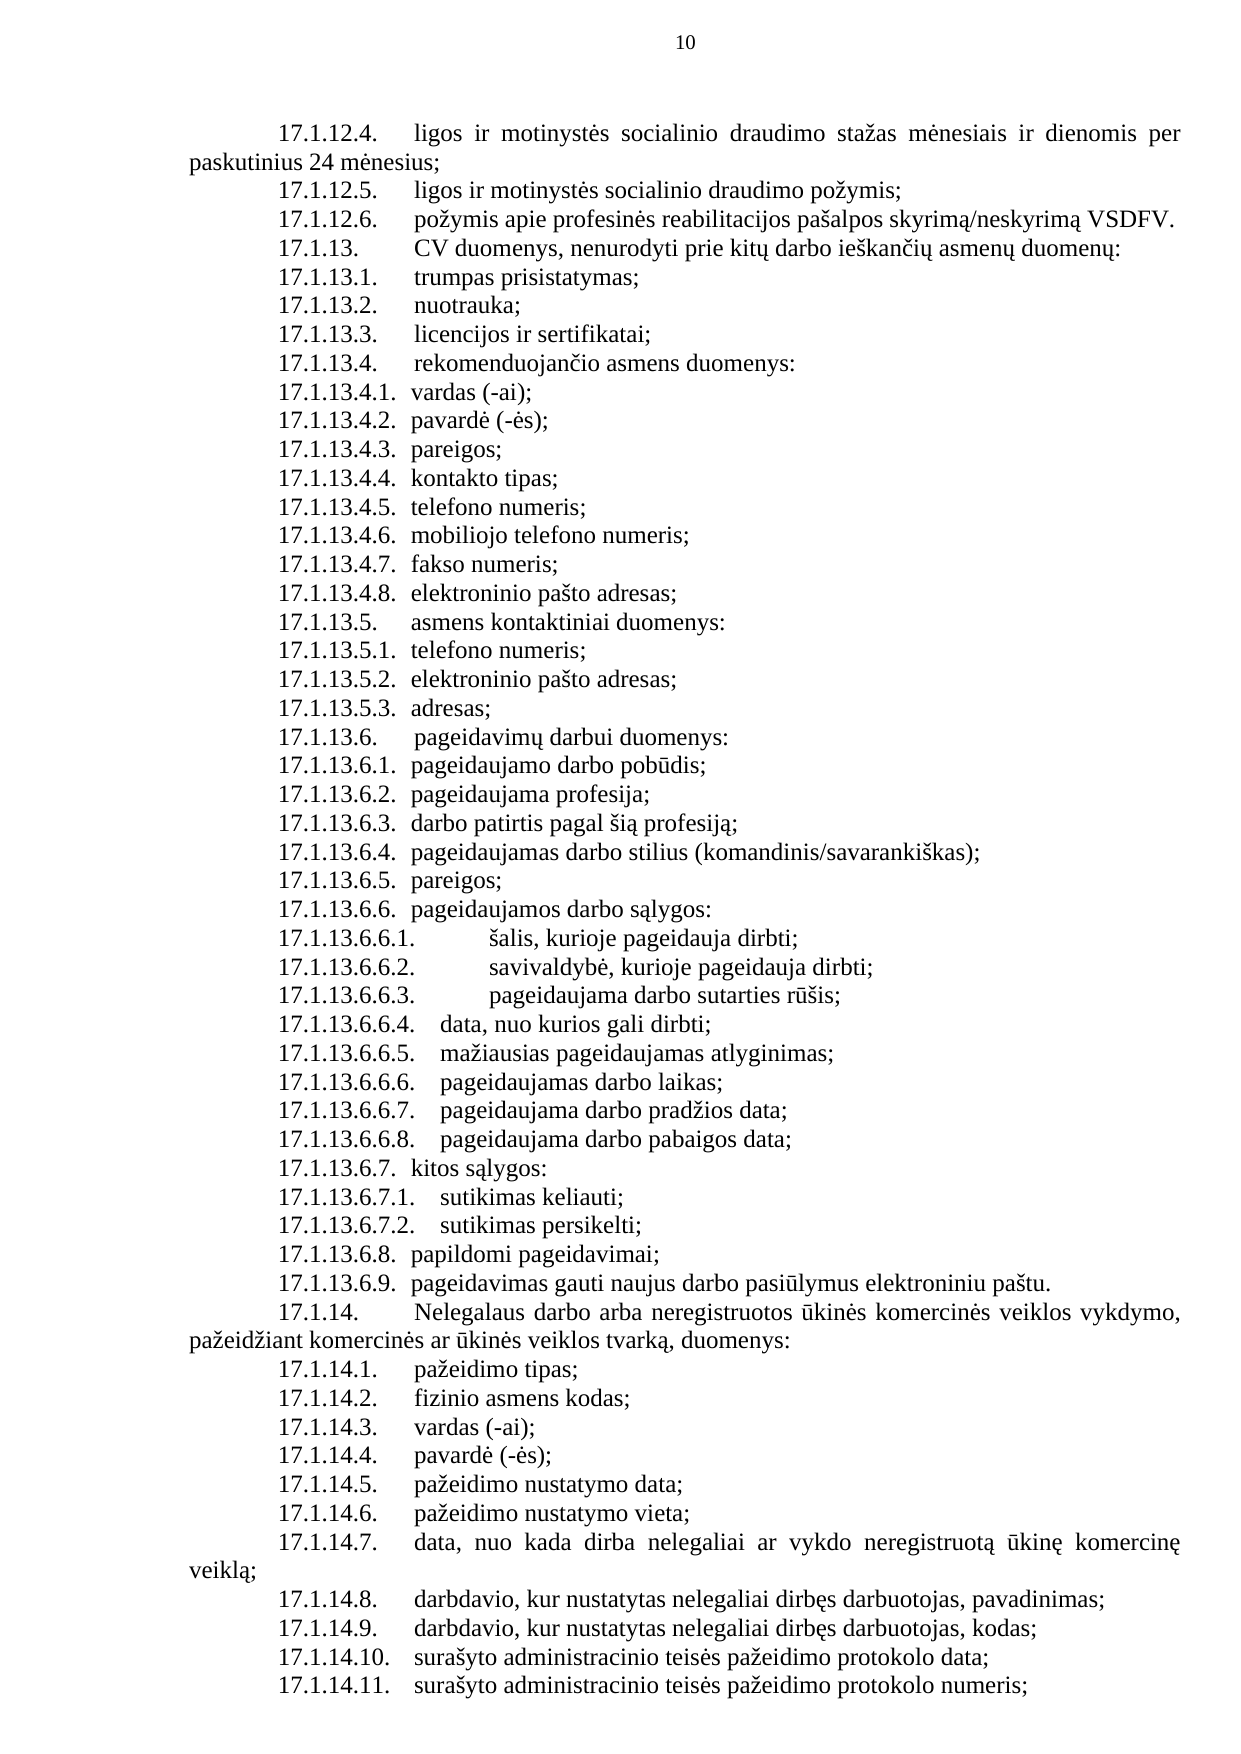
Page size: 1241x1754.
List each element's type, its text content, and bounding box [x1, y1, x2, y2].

text 17.1.14.6. pažeidimo nustatymo vieta; [189, 1498, 1181, 1527]
text 17.1.13.6.6.1. šalis, kurioje pageidauja dirbti; [189, 923, 1181, 952]
text 17.1.14.5. pažeidimo nustatymo data; [189, 1469, 1181, 1498]
text 17.1.14.8. darbdavio, kur nustatytas nelegaliai dirbęs darbuotojas, pavadinimas; [189, 1584, 1181, 1613]
text 17.1.13.6.1. pageidaujamo darbo pobūdis; [189, 751, 1181, 779]
text 17.1.13.6. pageidavimų darbui duomenys: [189, 722, 1181, 751]
text 17.1.13. CV duomenys, nenurodyti prie kitų darbo ieškančių asmenų duomenų: [189, 233, 1181, 262]
text 17.1.13.6.4. pageidaujamas darbo stilius (komandinis/savarankiškas); [189, 837, 1181, 866]
text 17.1.13.4.1. vardas (-ai); [189, 377, 1181, 406]
text 17.1.13.5. asmens kontaktiniai duomenys: [189, 607, 1181, 636]
text 17.1.13.5.2. elektroninio pašto adresas; [189, 664, 1181, 693]
text 17.1.13.6.6.7. pageidaujama darbo pradžios data; [189, 1096, 1181, 1124]
text 17.1.13.5.1. telefono numeris; [189, 636, 1181, 664]
text 17.1.13.4.6. mobiliojo telefono numeris; [189, 521, 1181, 549]
text 17.1.13.4.7. fakso numeris; [189, 549, 1181, 578]
text 17.1.13.5.3. adresas; [189, 693, 1181, 722]
text 17.1.14.7. data, nuo kada dirba nelegaliai ar vykdo neregistruotą ūkinę komercinę veiklą; [189, 1527, 1181, 1584]
text 17.1.14.9. darbdavio, kur nustatytas nelegaliai dirbęs darbuotojas, kodas; [189, 1613, 1181, 1642]
text 17.1.13.6.9. pageidavimas gauti naujus darbo pasiūlymus elektroniniu paštu. [189, 1268, 1181, 1297]
text 17.1.12.6. požymis apie profesinės reabilitacijos pašalpos skyrimą/neskyrimą VSDFV. [189, 204, 1181, 233]
text 17.1.14.11. surašyto administracinio teisės pažeidimo protokolo numeris; [189, 1671, 1181, 1699]
text 17.1.14.2. fizinio asmens kodas; [189, 1383, 1181, 1412]
text 17.1.13.4. rekomenduojančio asmens duomenys: [189, 348, 1181, 377]
text 17.1.13.4.3. pareigos; [189, 434, 1181, 463]
text 17.1.13.6.6. pageidaujamos darbo sąlygos: [189, 894, 1181, 923]
text 17.1.14. Nelegalaus darbo arba neregistruotos ūkinės komercinės veiklos vykdymo, pažeidžiant komercinės ar ūkinės veiklos tvarką, duomenys: [189, 1297, 1181, 1354]
text 17.1.13.6.6.3. pageidaujama darbo sutarties rūšis; [189, 981, 1181, 1009]
text 17.1.13.1. trumpas prisistatymas; [189, 262, 1181, 291]
text 17.1.14.3. vardas (-ai); [189, 1412, 1181, 1441]
text 17.1.13.4.4. kontakto tipas; [189, 463, 1181, 492]
text 17.1.12.4. ligos ir motinystės socialinio draudimo stažas mėnesiais ir dienomis per paskutinius 24 mėnesius; [189, 118, 1181, 176]
text 17.1.13.6.8. papildomi pageidavimai; [189, 1239, 1181, 1268]
text 17.1.13.6.3. darbo patirtis pagal šią profesiją; [189, 808, 1181, 837]
text 17.1.14.10. surašyto administracinio teisės pažeidimo protokolo data; [189, 1642, 1181, 1671]
text 17.1.13.3. licencijos ir sertifikatai; [189, 319, 1181, 348]
text 17.1.13.4.8. elektroninio pašto adresas; [189, 578, 1181, 607]
text 17.1.13.2. nuotrauka; [189, 291, 1181, 319]
text 17.1.13.6.5. pareigos; [189, 866, 1181, 894]
text 17.1.13.6.7. kitos sąlygos: [189, 1153, 1181, 1182]
text 17.1.12.5. ligos ir motinystės socialinio draudimo požymis; [189, 176, 1181, 204]
text 17.1.14.4. pavardė (-ės); [189, 1441, 1181, 1469]
text 17.1.13.6.6.2. savivaldybė, kurioje pageidauja dirbti; [189, 952, 1181, 981]
text 17.1.13.4.2. pavardė (-ės); [189, 406, 1181, 434]
text 17.1.13.6.2. pageidaujama profesija; [189, 779, 1181, 808]
text 17.1.13.6.6.6. pageidaujamas darbo laikas; [189, 1067, 1181, 1096]
text 17.1.13.6.7.2. sutikimas persikelti; [189, 1211, 1181, 1239]
text 17.1.13.6.7.1. sutikimas keliauti; [189, 1182, 1181, 1211]
text 17.1.13.6.6.5. mažiausias pageidaujamas atlyginimas; [189, 1038, 1181, 1067]
text 17.1.13.4.5. telefono numeris; [189, 492, 1181, 521]
text 17.1.14.1. pažeidimo tipas; [189, 1354, 1181, 1383]
text 17.1.13.6.6.4. data, nuo kurios gali dirbti; [189, 1009, 1181, 1038]
text 17.1.13.6.6.8. pageidaujama darbo pabaigos data; [189, 1124, 1181, 1153]
